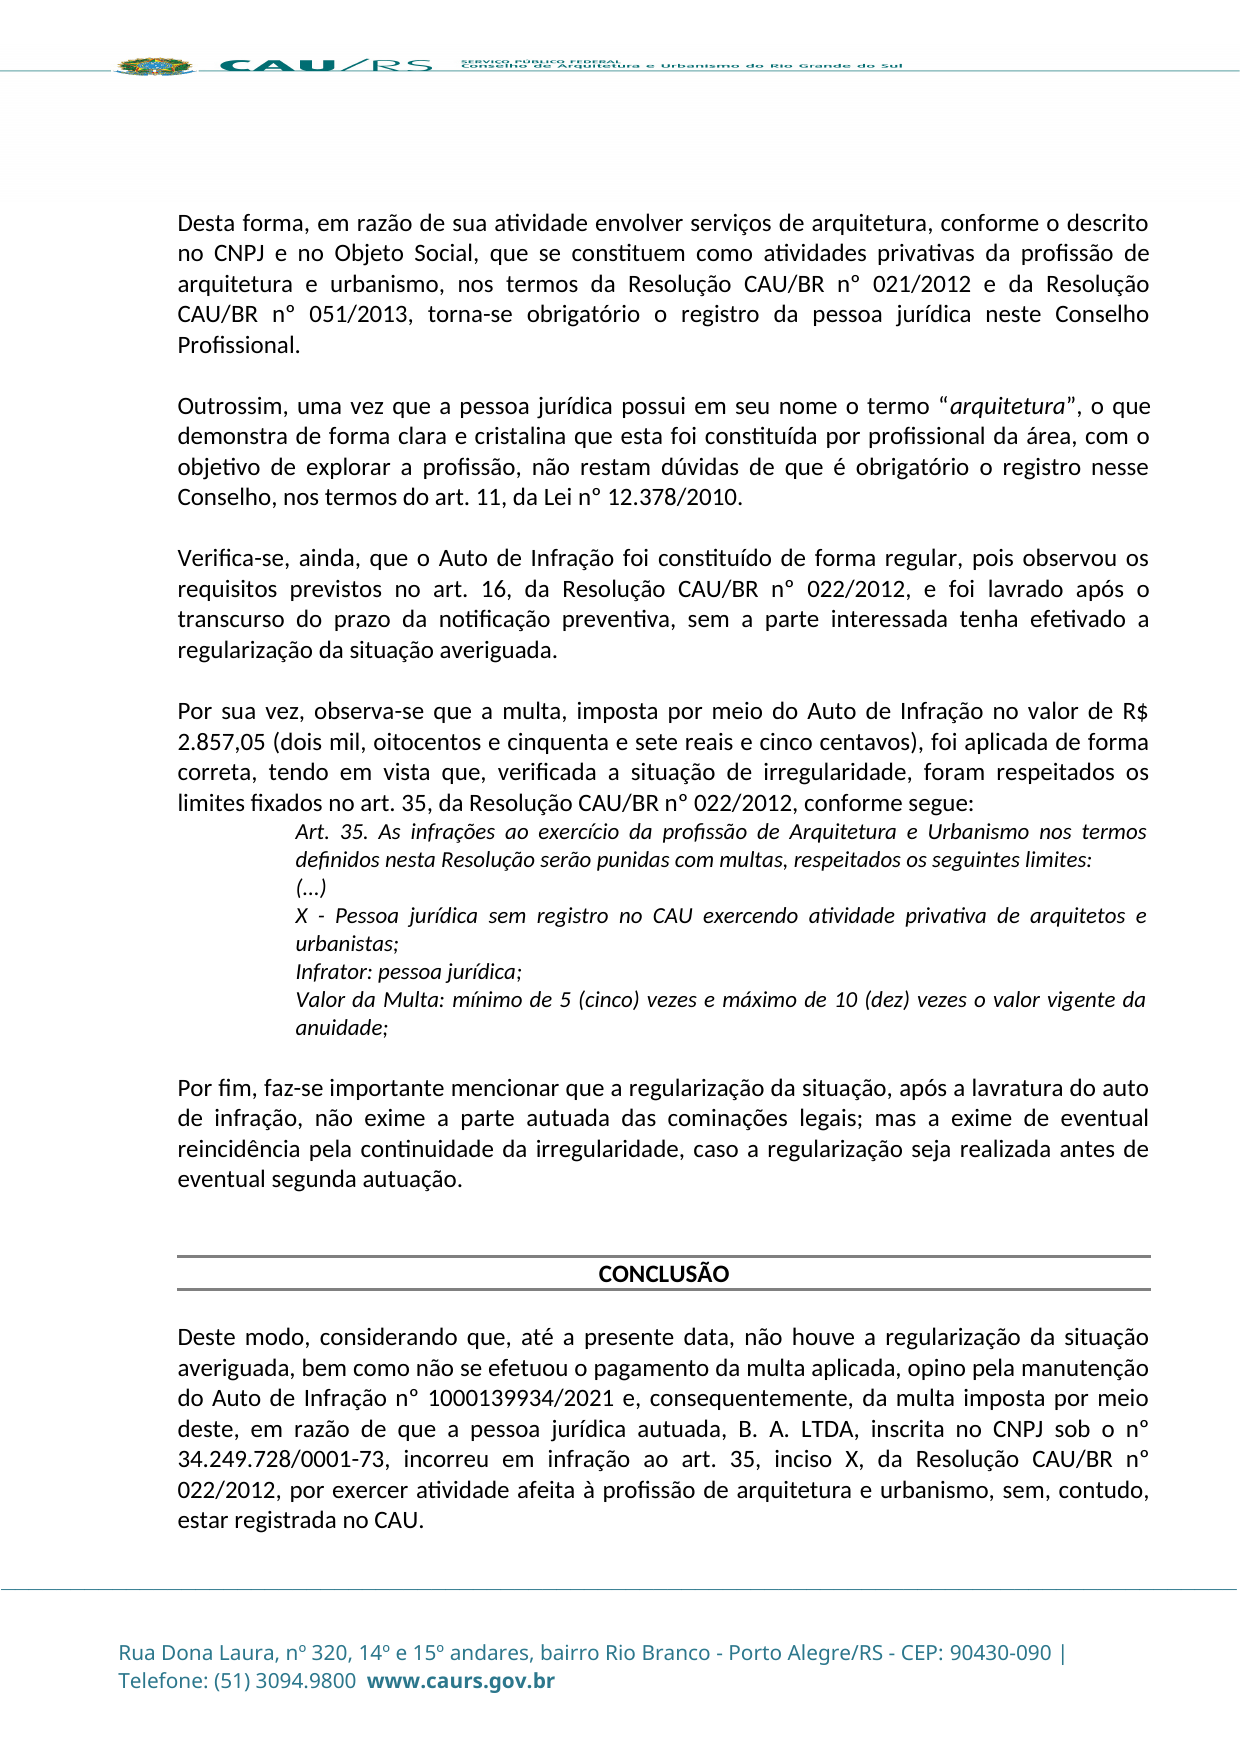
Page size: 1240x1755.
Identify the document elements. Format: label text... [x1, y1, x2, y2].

text Verifica-se, ainda, que o Auto de Infração foi constituído de forma regular, pois observou os requisitos previstos no art. 16, da Resolução CAU/BR nº 022/2012, e foi lavrado após o transcurso do prazo da notificação preventiva, sem a parte interessada tenha efetivado a regularização da situação averiguada. [177, 542, 1151, 664]
text Valor da Multa: mínimo de 5 (cinco) vezes e máximo de 10 (dez) vezes o valor vigente da anuidade; [295, 985, 1151, 1041]
text Deste modo, considerando que, até a presente data, não houve a regularização da situação averiguada, bem como não se efetuou o pagamento da multa aplicada, opino pela manutenção do Auto de Infração nº 1000139934/2021 e, consequentemente, da multa imposta por meio deste, em razão de que a pessoa jurídica autuada, B. A. LTDA, inscrita no CNPJ sob o nº 34.249.728/0001-73, incorreu em infração ao art. 35, inciso X, da Resolução CAU/BR nº 022/2012, por exercer atividade afeita à profissão de arquitetura e urbanismo, sem, contudo, estar registrada no CAU. [177, 1321, 1151, 1535]
text Infrator: pessoa jurídica; [295, 957, 1151, 985]
table_header CONCLUSÃO [177, 1258, 1151, 1287]
text Por fim, faz-se importante mencionar que a regularização da situação, após a lavratura do auto de infração, não exime a parte autuada das cominações legais; mas a exime de eventual reincidência pela continuidade da irregularidade, caso a regularização seja realizada antes de eventual segunda autuação. [177, 1072, 1151, 1194]
text Outrossim, uma vez que a pessoa jurídica possui em seu nome o termo “arquitetura”, o que demonstra de forma clara e cristalina que esta foi constituída por profissional da área, com o objetivo de explorar a profissão, não restam dúvidas de que é obrigatório o registro nesse Conselho, nos termos do art. 11, da Lei nº 12.378/2010. [177, 390, 1151, 512]
text (...) [295, 873, 1151, 901]
text X - Pessoa jurídica sem registro no CAU exercendo atividade privativa de arquitetos e urbanistas; [295, 901, 1151, 957]
text Por sua vez, observa-se que a multa, imposta por meio do Auto de Infração no valor de R$ 2.857,05 (dois mil, oitocentos e cinquenta e sete reais e cinco centavos), foi aplicada de forma correta, tendo em vista que, verificada a situação de irregularidade, foram respeitados os limites fixados no art. 35, da Resolução CAU/BR nº 022/2012, conforme segue: [177, 695, 1151, 817]
text Desta forma, em razão de sua atividade envolver serviços de arquitetura, conforme o descrito no CNPJ e no Objeto Social, que se constituem como atividades privativas da profissão de arquitetura e urbanismo, nos termos da Resolução CAU/BR nº 021/2012 e da Resolução CAU/BR nº 051/2013, torna-se obrigatório o registro da pessoa jurídica neste Conselho Profissional. [177, 207, 1151, 359]
text Art. 35. As infrações ao exercício da profissão de Arquitetura e Urbanismo nos termos definidos nesta Resolução serão punidas com multas, respeitados os seguintes limites: [295, 817, 1151, 873]
